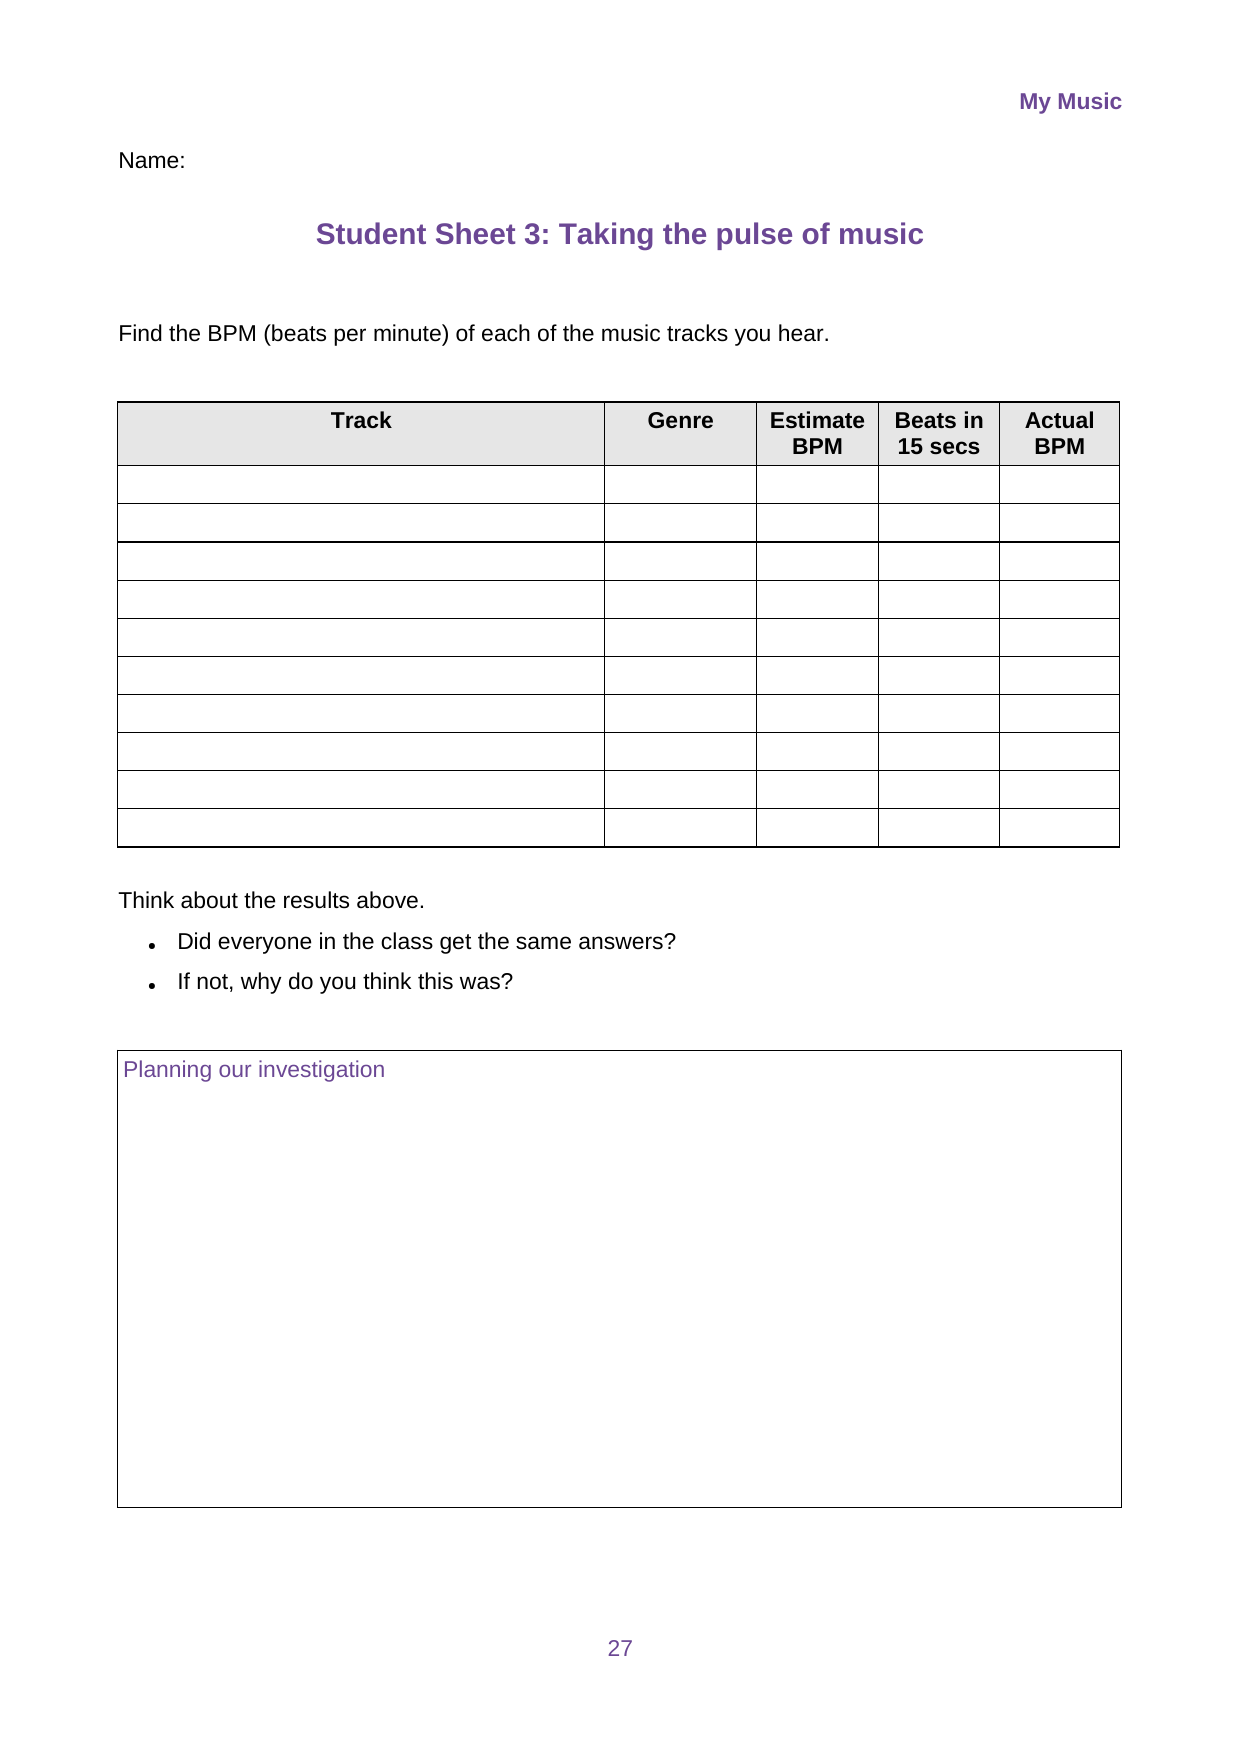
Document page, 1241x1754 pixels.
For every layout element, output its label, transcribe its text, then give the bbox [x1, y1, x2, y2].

table_cell [757, 733, 878, 770]
table_cell [879, 619, 999, 656]
table_cell [118, 543, 604, 579]
table_cell [118, 619, 604, 656]
table_cell [757, 695, 878, 732]
table_header Beats in 15 secs [879, 403, 999, 465]
table_cell [757, 771, 878, 808]
table_cell [1000, 504, 1119, 541]
table_header Actual BPM [1000, 403, 1119, 465]
table_cell [757, 581, 878, 618]
table_cell [757, 657, 878, 694]
table_header Genre [605, 403, 756, 465]
table_cell [757, 543, 878, 579]
table_cell [1000, 733, 1119, 770]
table_cell [1000, 581, 1119, 618]
list Did everyone in the class get the same answers? [148, 928, 1122, 954]
table_cell [118, 809, 604, 846]
subtitle Student Sheet 3: Taking the pulse of music [118, 217, 1122, 251]
table_cell [605, 543, 756, 579]
table_cell [757, 809, 878, 846]
table_cell [118, 657, 604, 694]
table_cell [879, 581, 999, 618]
table_cell [1000, 543, 1119, 579]
table_cell [1000, 695, 1119, 732]
text Find the BPM (beats per minute) of each of the music tracks you hear. [118, 321, 1122, 346]
table_cell [879, 695, 999, 732]
table_cell [605, 504, 756, 541]
list If not, why do you think this was? [148, 969, 1122, 994]
table_cell [1000, 771, 1119, 808]
table_cell [605, 771, 756, 808]
text Think about the results above. [118, 888, 1122, 913]
table_cell [879, 543, 999, 579]
table_cell [118, 771, 604, 808]
table_cell [879, 657, 999, 694]
table_cell [118, 466, 604, 503]
table_cell [605, 657, 756, 694]
table_cell [757, 504, 878, 541]
table_header Track [118, 403, 604, 465]
table_cell [757, 619, 878, 656]
table_cell [605, 733, 756, 770]
text Name: [118, 147, 1122, 173]
table_cell [118, 504, 604, 541]
table_cell [118, 581, 604, 618]
table_cell [879, 809, 999, 846]
table_cell [879, 504, 999, 541]
table_cell [879, 466, 999, 503]
table_cell [1000, 466, 1119, 503]
table_cell [605, 695, 756, 732]
table_header Estimate BPM [757, 403, 878, 465]
table_cell [1000, 657, 1119, 694]
table_cell [879, 733, 999, 770]
table_cell [1000, 809, 1119, 846]
table_header Planning our investigation [118, 1051, 1121, 1507]
table_cell [605, 466, 756, 503]
table_cell [879, 771, 999, 808]
table_cell [605, 619, 756, 656]
table_cell [1000, 619, 1119, 656]
table_cell [605, 581, 756, 618]
table_cell [757, 466, 878, 503]
table_cell [605, 809, 756, 846]
table_cell [118, 695, 604, 732]
table_cell [118, 733, 604, 770]
